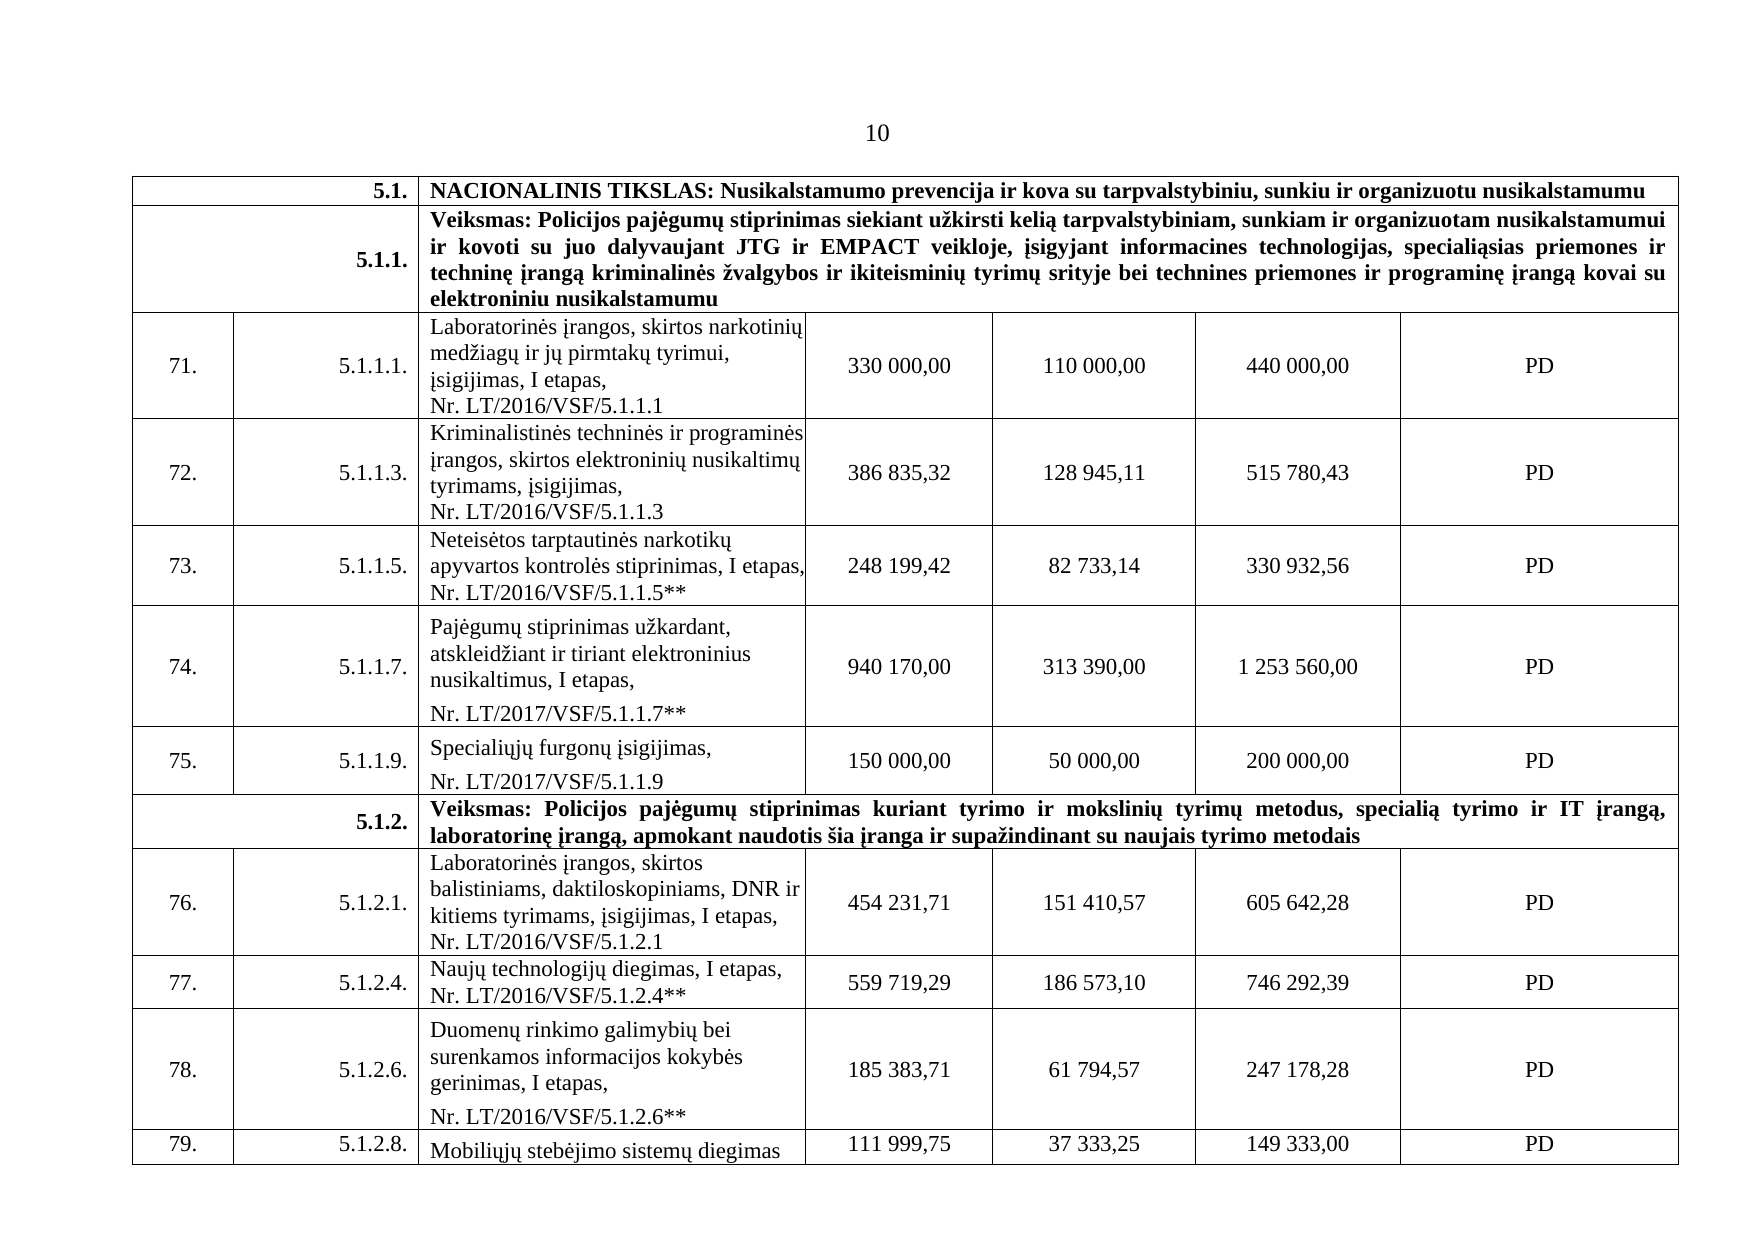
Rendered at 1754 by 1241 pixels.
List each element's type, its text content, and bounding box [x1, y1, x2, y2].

table_cell 71. [133, 313, 233, 418]
table_cell Naujų technologijų diegimas, I etapas, Nr. LT/2016/VSF/5.1.2.4** [419, 956, 805, 1008]
table_cell Laboratorinės įrangos, skirtos balistiniams, daktiloskopiniams, DNR ir kitiems tyrimams, įsigijimas, I etapas, Nr. LT/2016/VSF/5.1.2.1 [419, 849, 805, 954]
table_cell 72. [133, 419, 233, 525]
table_cell 330 000,00 [806, 313, 992, 418]
table_cell 559 719,29 [806, 956, 992, 1008]
table_cell Veiksmas: Policijos pajėgumų stiprinimas kuriant tyrimo ir mokslinių tyrimų metodus, specialią tyrimo ir IT įrangą, laboratorinę įrangą, apmokant naudotis šia įranga ir supažindinant su naujais tyrimo metodais [419, 795, 1678, 848]
table_cell 1 253 560,00 [1196, 606, 1400, 726]
table_cell [1679, 1129, 1684, 1164]
table_cell [1679, 418, 1684, 525]
table_cell [1679, 525, 1684, 605]
table_cell 150 000,00 [806, 727, 992, 794]
table_cell 746 292,39 [1196, 956, 1400, 1008]
table_cell 313 390,00 [993, 606, 1195, 726]
table_cell Kriminalistinės techninės ir programinės įrangos, skirtos elektroninių nusikaltimų tyrimams, įsigijimas, Nr. LT/2016/VSF/5.1.1.3 [419, 419, 805, 525]
table_cell 605 642,28 [1196, 849, 1400, 954]
table_cell [1679, 955, 1684, 1008]
table_cell 111 999,75 [806, 1130, 992, 1164]
table_cell 940 170,00 [806, 606, 992, 726]
table_cell 5.1.1.7. [234, 606, 418, 726]
table_cell 50 000,00 [993, 727, 1195, 794]
table_cell 61 794,57 [993, 1009, 1195, 1129]
table_cell [1679, 312, 1684, 418]
table_cell [1679, 794, 1684, 848]
table_cell Veiksmas: Policijos pajėgumų stiprinimas siekiant užkirsti kelią tarpvalstybiniam, sunkiam ir organizuotam nusikalstamumui ir kovoti su juo dalyvaujant JTG ir EMPACT veikloje, įsigyjant informacines technologijas, specialiąsias priemones ir techninę įrangą kriminalinės žvalgybos ir ikiteisminių tyrimų srityje bei technines priemones ir programinę įrangą kovai su elektroniniu nusikalstamumu [419, 206, 1678, 312]
table_cell 5.1.2.8. [234, 1130, 418, 1164]
table_cell 128 945,11 [993, 419, 1195, 525]
table_cell 5.1.2.4. [234, 956, 418, 1008]
table_cell 78. [133, 1009, 233, 1129]
table_cell 79. [133, 1130, 233, 1164]
table_cell [1679, 1008, 1684, 1129]
table_cell 74. [133, 606, 233, 726]
table_cell PD [1401, 956, 1678, 1008]
table_cell 5.1.2. [133, 795, 418, 848]
table_cell 37 333,25 [993, 1130, 1195, 1164]
table_cell 151 410,57 [993, 849, 1195, 954]
table_cell PD [1401, 526, 1678, 605]
table_cell 515 780,43 [1196, 419, 1400, 525]
table_cell 185 383,71 [806, 1009, 992, 1129]
table_cell 386 835,32 [806, 419, 992, 525]
table_cell PD [1401, 727, 1678, 794]
table_cell PD [1401, 606, 1678, 726]
table_cell 149 333,00 [1196, 1130, 1400, 1164]
table_cell Specialiųjų furgonų įsigijimas, Nr. LT/2017/VSF/5.1.1.9 [419, 727, 805, 794]
table_cell 5.1.2.1. [234, 849, 418, 954]
table_cell Pajėgumų stiprinimas užkardant, atskleidžiant ir tiriant elektroninius nusikaltimus, I etapas, Nr. LT/2017/VSF/5.1.1.7** [419, 606, 805, 726]
table_cell 5.1.1.9. [234, 727, 418, 794]
table_cell [1679, 205, 1684, 312]
table_cell PD [1401, 1130, 1678, 1164]
table_cell 454 231,71 [806, 849, 992, 954]
table_cell 5.1. [133, 177, 418, 205]
table_cell 5.1.1.5. [234, 526, 418, 605]
table_cell 330 932,56 [1196, 526, 1400, 605]
table_cell 247 178,28 [1196, 1009, 1400, 1129]
table_cell Mobiliųjų stebėjimo sistemų diegimas [419, 1130, 805, 1164]
table_cell 440 000,00 [1196, 313, 1400, 418]
table_cell NACIONALINIS TIKSLAS: Nusikalstamumo prevencija ir kova su tarpvalstybiniu, sunkiu ir organizuotu nusikalstamumu [419, 177, 1678, 205]
table_cell 5.1.1. [133, 206, 418, 312]
table_cell 75. [133, 727, 233, 794]
table_cell PD [1401, 1009, 1678, 1129]
table_cell 5.1.1.3. [234, 419, 418, 525]
table_cell PD [1401, 313, 1678, 418]
table_cell 73. [133, 526, 233, 605]
table_cell Laboratorinės įrangos, skirtos narkotinių medžiagų ir jų pirmtakų tyrimui, įsigijimas, I etapas, Nr. LT/2016/VSF/5.1.1.1 [419, 313, 805, 418]
table_cell Neteisėtos tarptautinės narkotikų apyvartos kontrolės stiprinimas, I etapas, Nr. LT/2016/VSF/5.1.1.5** [419, 526, 805, 605]
table_cell [1679, 848, 1684, 954]
table_cell [1679, 726, 1684, 794]
table_cell 5.1.2.6. [234, 1009, 418, 1129]
table_cell 186 573,10 [993, 956, 1195, 1008]
table_cell 77. [133, 956, 233, 1008]
table_cell 200 000,00 [1196, 727, 1400, 794]
table_cell 82 733,14 [993, 526, 1195, 605]
table_cell PD [1401, 419, 1678, 525]
table_cell 110 000,00 [993, 313, 1195, 418]
table_cell Duomenų rinkimo galimybių bei surenkamos informacijos kokybės gerinimas, I etapas, Nr. LT/2016/VSF/5.1.2.6** [419, 1009, 805, 1129]
table_cell 5.1.1.1. [234, 313, 418, 418]
table_cell [1679, 605, 1684, 726]
table_cell 248 199,42 [806, 526, 992, 605]
table_cell 76. [133, 849, 233, 954]
table_cell PD [1401, 849, 1678, 954]
table_cell [1679, 176, 1684, 205]
